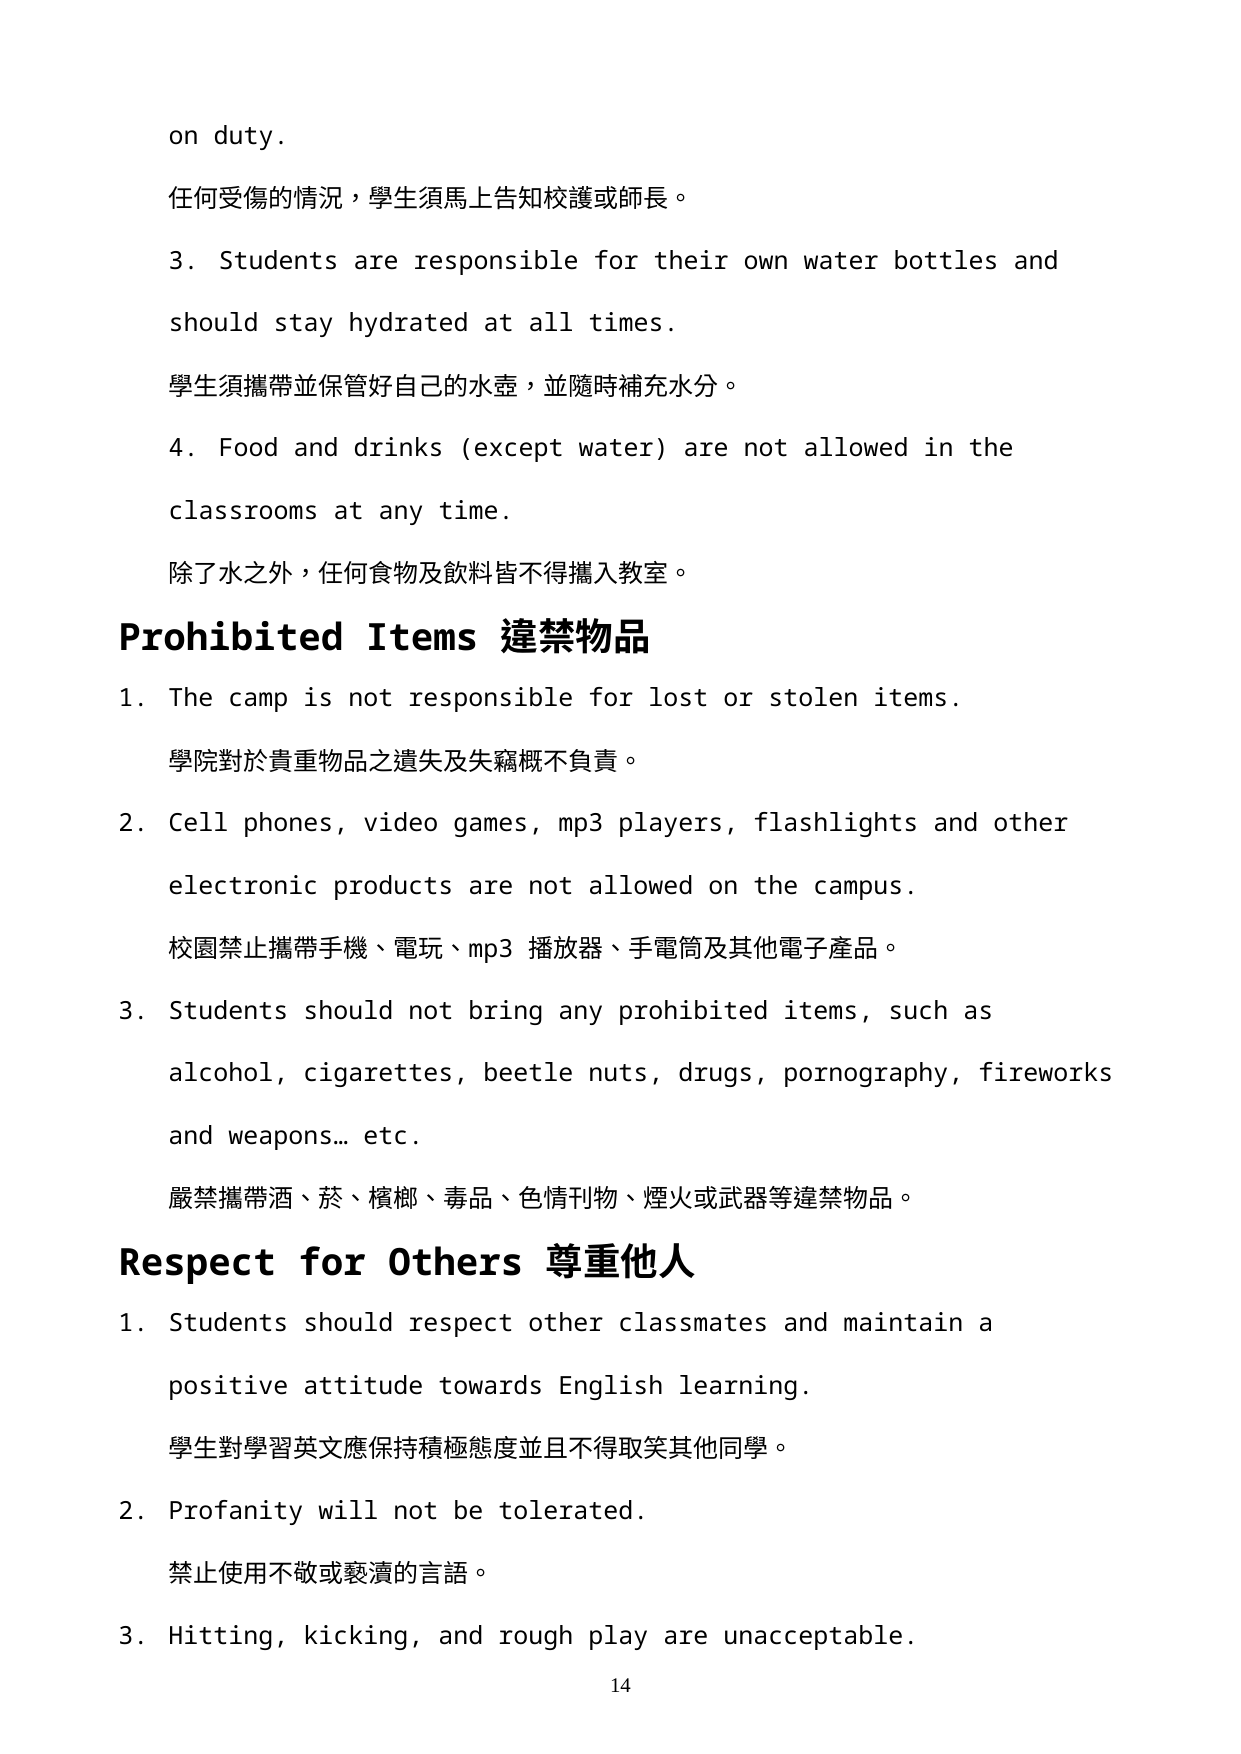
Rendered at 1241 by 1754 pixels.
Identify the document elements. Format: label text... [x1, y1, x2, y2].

list Students should respect other classmates and maintain a positive attitude towards English learning. [118, 1280, 1122, 1405]
text 學院對於貴重物品之遺失及失竊概不負責。 [168, 718, 1122, 780]
text Prohibited Items 違禁物品 [118, 593, 1122, 655]
text Respect for Others 尊重他人 [118, 1218, 1122, 1280]
list Food and drinks (except water) are not allowed in the classrooms at any time. [168, 405, 1122, 530]
list Hitting, kicking, and rough play are unacceptable. [118, 1593, 1122, 1655]
text 校園禁止攜帶手機、電玩、mp3 播放器、手電筒及其他電子產品。 [168, 905, 1122, 968]
text 任何受傷的情況，學生須馬上告知校護或師長。 [168, 155, 1122, 218]
list Cell phones, video games, mp3 players, flashlights and other electronic products are not allowed on the campus. [118, 780, 1122, 905]
text 學生須攜帶並保管好自己的水壺，並隨時補充水分。 [168, 343, 1122, 405]
text 禁止使用不敬或褻瀆的言語。 [168, 1530, 1122, 1593]
list Profanity will not be tolerated. [118, 1468, 1122, 1530]
text 除了水之外，任何食物及飲料皆不得攜入教室。 [168, 530, 1122, 593]
text 學生對學習英文應保持積極態度並且不得取笑其他同學。 [168, 1405, 1122, 1468]
list on duty. [168, 93, 1122, 155]
text 嚴禁攜帶酒、菸、檳榔、毒品、色情刊物、煙火或武器等違禁物品。 [168, 1155, 1122, 1218]
list Students should not bring any prohibited items, such as alcohol, cigarettes, beetle nuts, drugs, pornography, fireworks and weapons… etc. [118, 968, 1122, 1155]
list The camp is not responsible for lost or stolen items. [118, 655, 1122, 718]
list Students are responsible for their own water bottles and should stay hydrated at all times. [168, 218, 1122, 343]
